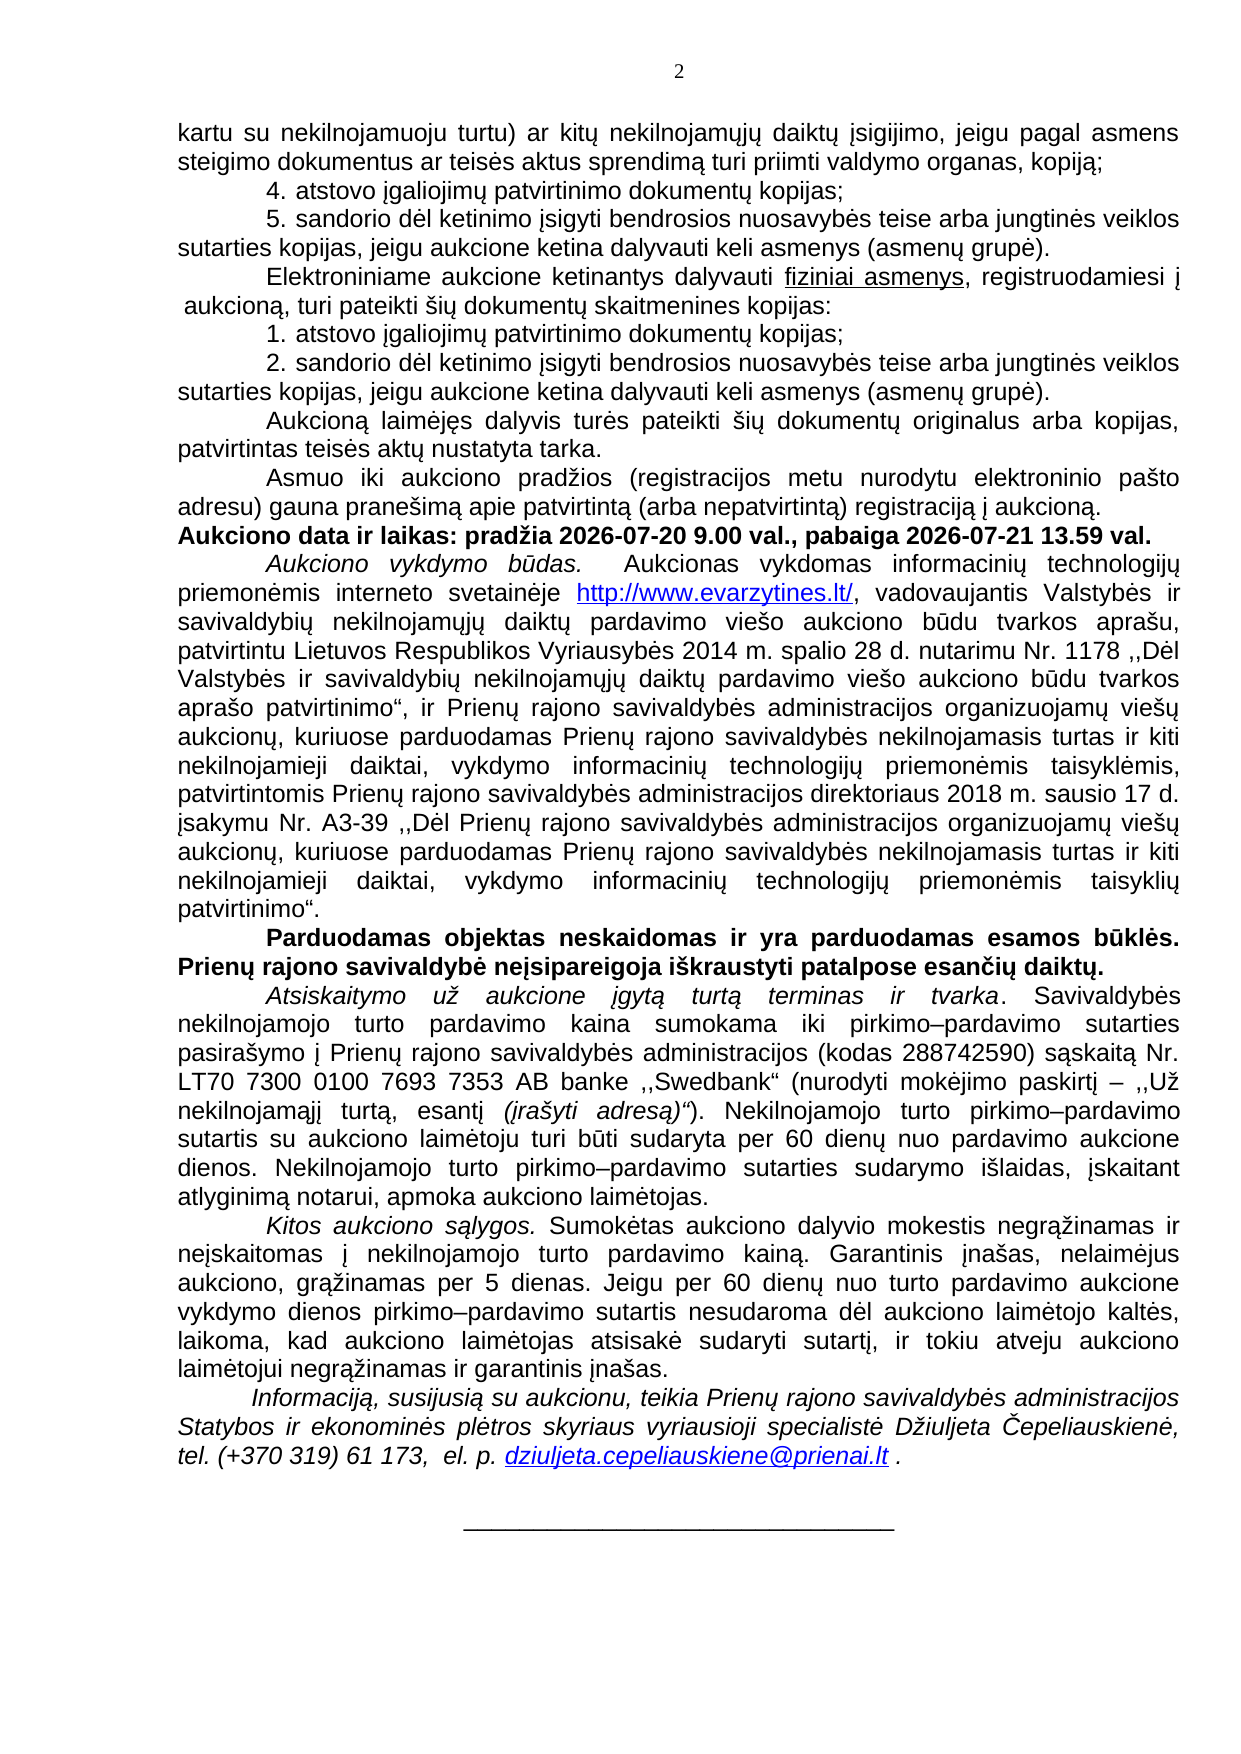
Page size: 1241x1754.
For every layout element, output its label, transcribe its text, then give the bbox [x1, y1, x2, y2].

text Elektroniniame aukcione ketinantys dalyvauti fiziniai asmenys, registruodamiesi į aukcioną, turi pateikti šių dokumentų skaitmenines kopijas: [183, 262, 1181, 319]
text Parduodamas objektas neskaidomas ir yra parduodamas esamos būklės. Prienų rajono savivaldybė neįsipareigoja iškraustyti patalpose esančių daiktų. [177, 923, 1181, 981]
list atstovo įgaliojimų patvirtinimo dokumentų kopijas; [177, 319, 1181, 348]
list sandorio dėl ketinimo įsigyti bendrosios nuosavybės teise arba jungtinės veiklos sutarties kopijas, jeigu aukcione ketina dalyvauti keli asmenys (asmenų grupė). [177, 348, 1181, 406]
list kartu su nekilnojamuoju turtu) ar kitų nekilnojamųjų daiktų įsigijimo, jeigu pagal asmens steigimo dokumentus ar teisės aktus sprendimą turi priimti valdymo organas, kopiją; [177, 118, 1181, 176]
text Aukcioną laimėjęs dalyvis turės pateikti šių dokumentų originalus arba kopijas, patvirtintas teisės aktų nustatyta tarka. [177, 406, 1181, 463]
list sandorio dėl ketinimo įsigyti bendrosios nuosavybės teise arba jungtinės veiklos sutarties kopijas, jeigu aukcione ketina dalyvauti keli asmenys (asmenų grupė). [177, 204, 1181, 262]
text Kitos aukciono sąlygos. Sumokėtas aukciono dalyvio mokestis negrąžinamas ir neįskaitomas į nekilnojamojo turto pardavimo kainą. Garantinis įnašas, nelaimėjus aukciono, grąžinamas per 5 dienas. Jeigu per 60 dienų nuo turto pardavimo aukcione vykdymo dienos pirkimo–pardavimo sutartis nesudaroma dėl aukciono laimėtojo kaltės, laikoma, kad aukciono laimėtojas atsisakė sudaryti sutartį, ir tokiu atveju aukciono laimėtojui negrąžinamas ir garantinis įnašas. [177, 1211, 1181, 1383]
list atstovo įgaliojimų patvirtinimo dokumentų kopijas; [177, 176, 1181, 204]
text Asmuo iki aukciono pradžios (registracijos metu nurodytu elektroninio pašto adresu) gauna pranešimą apie patvirtintą (arba nepatvirtintą) registraciją į aukcioną. [177, 463, 1181, 521]
text Informaciją, susijusią su aukcionu, teikia Prienų rajono savivaldybės administracijos Statybos ir ekonominės plėtros skyriaus vyriausioji specialistė Džiuljeta Čepeliauskienė, tel. (+370 319) 61 173, el. p. dziuljeta.cepeliauskiene@prienai.lt . [177, 1383, 1181, 1469]
text Aukciono vykdymo būdas. Aukcionas vykdomas informacinių technologijų priemonėmis interneto svetainėje http://www.evarzytines.lt/, vadovaujantis Valstybės ir savivaldybių nekilnojamųjų daiktų pardavimo viešo aukciono būdu tvarkos aprašu, patvirtintu Lietuvos Respublikos Vyriausybės 2014 m. spalio 28 d. nutarimu Nr. 1178 ,,Dėl Valstybės ir savivaldybių nekilnojamųjų daiktų pardavimo viešo aukciono būdu tvarkos aprašo patvirtinimo“, ir Prienų rajono savivaldybės administracijos organizuojamų viešų aukcionų, kuriuose parduodamas Prienų rajono savivaldybės nekilnojamasis turtas ir kiti nekilnojamieji daiktai, vykdymo informacinių technologijų priemonėmis taisyklėmis, patvirtintomis Prienų rajono savivaldybės administracijos direktoriaus 2018 m. sausio 17 d. įsakymu Nr. A3-39 ,,Dėl Prienų rajono savivaldybės administracijos organizuojamų viešų aukcionų, kuriuose parduodamas Prienų rajono savivaldybės nekilnojamasis turtas ir kiti nekilnojamieji daiktai, vykdymo informacinių technologijų priemonėmis taisyklių patvirtinimo“. [177, 549, 1181, 923]
text Atsiskaitymo už aukcione įgytą turtą terminas ir tvarka. Savivaldybės nekilnojamojo turto pardavimo kaina sumokama iki pirkimo–pardavimo sutarties pasirašymo į Prienų rajono savivaldybės administracijos (kodas 288742590) sąskaitą Nr. LT70 7300 0100 7693 7353 AB banke ,,Swedbank“ (nurodyti mokėjimo paskirtį – ,,Už nekilnojamąjį turtą, esantį (įrašyti adresą)“). Nekilnojamojo turto pirkimo–pardavimo sutartis su aukciono laimėtoju turi būti sudaryta per 60 dienų nuo pardavimo aukcione dienos. Nekilnojamojo turto pirkimo–pardavimo sutarties sudarymo išlaidas, įskaitant atlyginimą notarui, apmoka aukciono laimėtojas. [177, 981, 1181, 1211]
text _______________________________ [177, 1502, 1181, 1531]
text Aukciono data ir laikas: pradžia 2026-07-20 9.00 val., pabaiga 2026-07-21 13.59 val. [177, 521, 1181, 549]
